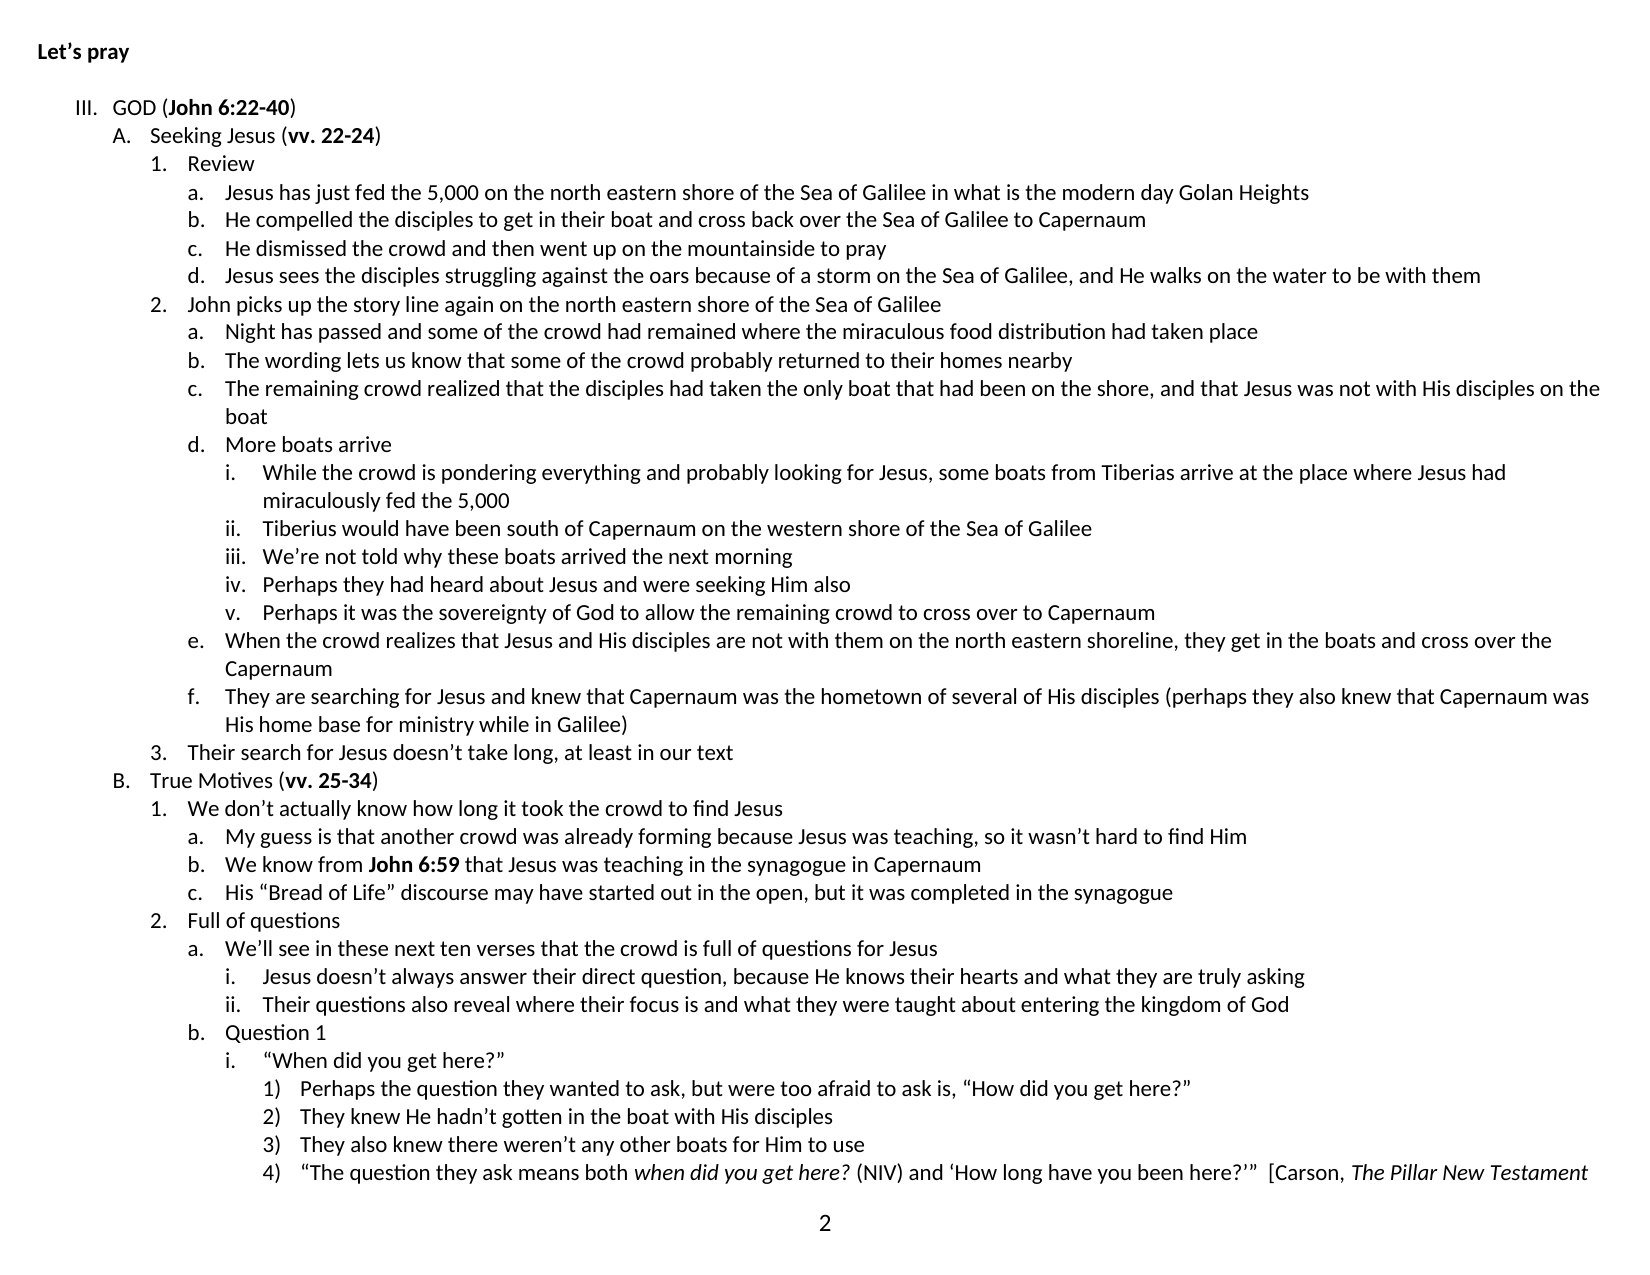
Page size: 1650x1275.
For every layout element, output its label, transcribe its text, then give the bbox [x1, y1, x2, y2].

list Jesus doesn’t always answer their direct question, because He knows their hearts and what they are truly asking [225, 962, 1612, 990]
list Their questions also reveal where their focus is and what they were taught about entering the kingdom of God [225, 990, 1612, 1018]
list “The question they ask means both when did you get here? (NIV) and ‘How long have you been here?’” [Carson, The Pillar New Testament [262, 1158, 1612, 1186]
list His “Bread of Life” discourse may have started out in the open, but it was completed in the synagogue [187, 878, 1612, 906]
list When the crowd realizes that Jesus and His disciples are not with them on the north eastern shoreline, they get in the boats and cross over the Capernaum [187, 626, 1612, 682]
list Review [150, 149, 1612, 178]
list More boats arrive [187, 430, 1612, 458]
list Full of questions [150, 906, 1612, 934]
list Night has passed and some of the crowd had remained where the miraculous food distribution had taken place [187, 318, 1612, 346]
list He compelled the disciples to get in their boat and cross back over the Sea of Galilee to Capernaum [187, 206, 1612, 234]
list Their search for Jesus doesn’t take long, at least in our text [150, 738, 1612, 766]
list He dismissed the crowd and then went up on the mountainside to pray [187, 234, 1612, 262]
list John picks up the story line again on the north eastern shore of the Sea of Galilee [150, 290, 1612, 318]
list They also knew there weren’t any other boats for Him to use [262, 1130, 1612, 1158]
list They knew He hadn’t gotten in the boat with His disciples [262, 1102, 1612, 1130]
list We know from John 6:59 that Jesus was teaching in the synagogue in Capernaum [187, 850, 1612, 878]
list We’re not told why these boats arrived the next morning [225, 542, 1612, 570]
text Let’s pray [37, 37, 1612, 66]
list While the crowd is pondering everything and probably looking for Jesus, some boats from Tiberias arrive at the place where Jesus had miraculously fed the 5,000 [225, 458, 1612, 514]
list GOD (John 6:22-40) [75, 93, 1612, 122]
list The wording lets us know that some of the crowd probably returned to their homes nearby [187, 346, 1612, 374]
list True Motives (vv. 25-34) [112, 766, 1612, 794]
list We’ll see in these next ten verses that the crowd is full of questions for Jesus [187, 934, 1612, 962]
list Seeking Jesus (vv. 22-24) [112, 122, 1612, 149]
list We don’t actually know how long it took the crowd to find Jesus [150, 794, 1612, 822]
list Tiberius would have been south of Capernaum on the western shore of the Sea of Galilee [225, 514, 1612, 542]
list “When did you get here?” [225, 1046, 1612, 1074]
list Jesus sees the disciples struggling against the oars because of a storm on the Sea of Galilee, and He walks on the water to be with them [187, 262, 1612, 290]
list Perhaps the question they wanted to ask, but were too afraid to ask is, “How did you get here?” [262, 1074, 1612, 1102]
list They are searching for Jesus and knew that Capernaum was the hometown of several of His disciples (perhaps they also knew that Capernaum was His home base for ministry while in Galilee) [187, 682, 1612, 738]
list The remaining crowd realized that the disciples had taken the only boat that had been on the shore, and that Jesus was not with His disciples on the boat [187, 374, 1612, 430]
list Perhaps it was the sovereignty of God to allow the remaining crowd to cross over to Capernaum [225, 598, 1612, 626]
list Question 1 [187, 1018, 1612, 1046]
list Perhaps they had heard about Jesus and were seeking Him also [225, 570, 1612, 598]
list Jesus has just fed the 5,000 on the north eastern shore of the Sea of Galilee in what is the modern day Golan Heights [187, 178, 1612, 206]
list My guess is that another crowd was already forming because Jesus was teaching, so it wasn’t hard to find Him [187, 822, 1612, 850]
